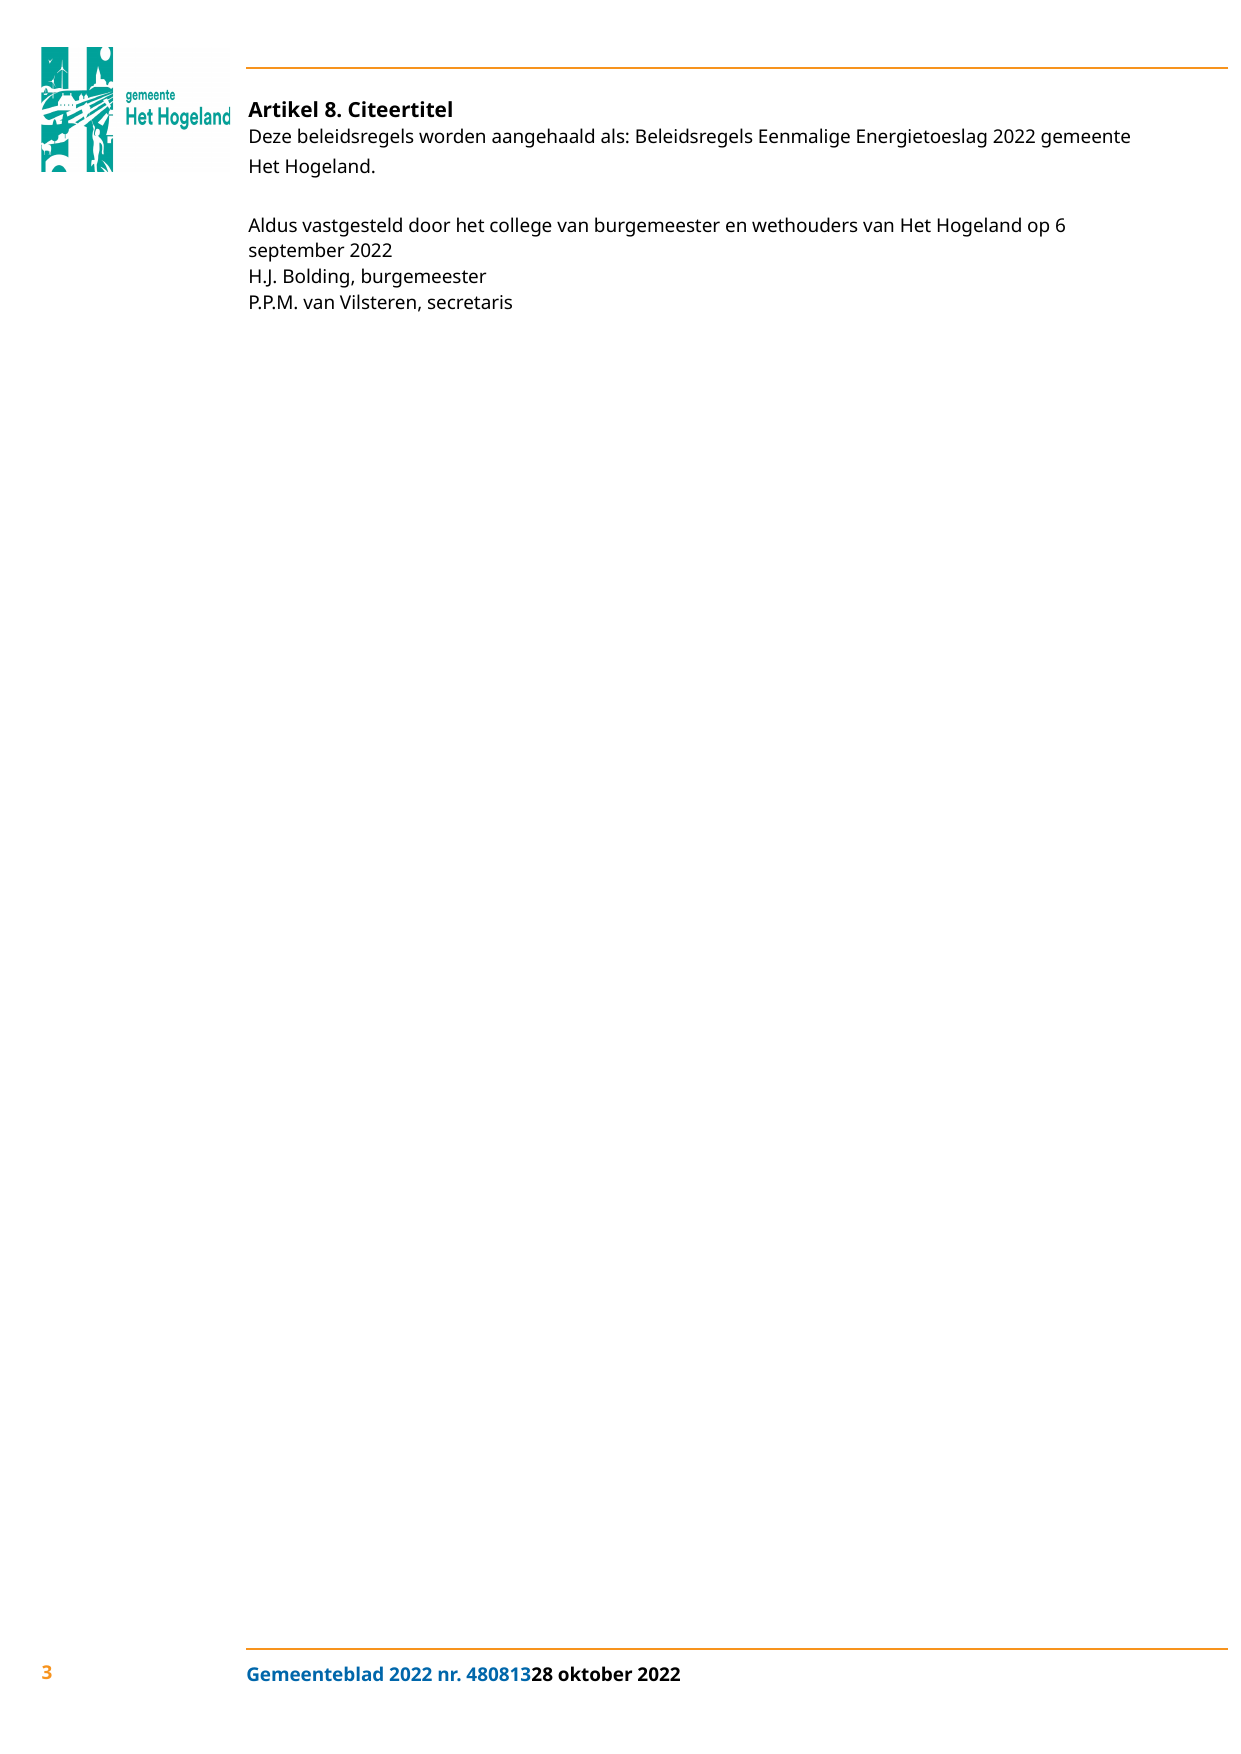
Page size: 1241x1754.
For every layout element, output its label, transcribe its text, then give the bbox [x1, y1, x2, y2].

text Deze beleidsregels worden aangehaald als: Beleidsregels Eenmalige Energietoeslag 2022 gemeente Het Hogeland. [248, 123, 1152, 178]
text H.J. Bolding, burgemeester [248, 263, 1152, 289]
picture [41, 47, 231, 172]
text P.P.M. van Vilsteren, secretaris [248, 289, 1152, 315]
text Aldus vastgesteld door het college van burgemeester en wethouders van Het Hogeland op 6 september 2022 [248, 212, 1152, 263]
text Artikel 8. Citeertitel [248, 95, 1152, 123]
